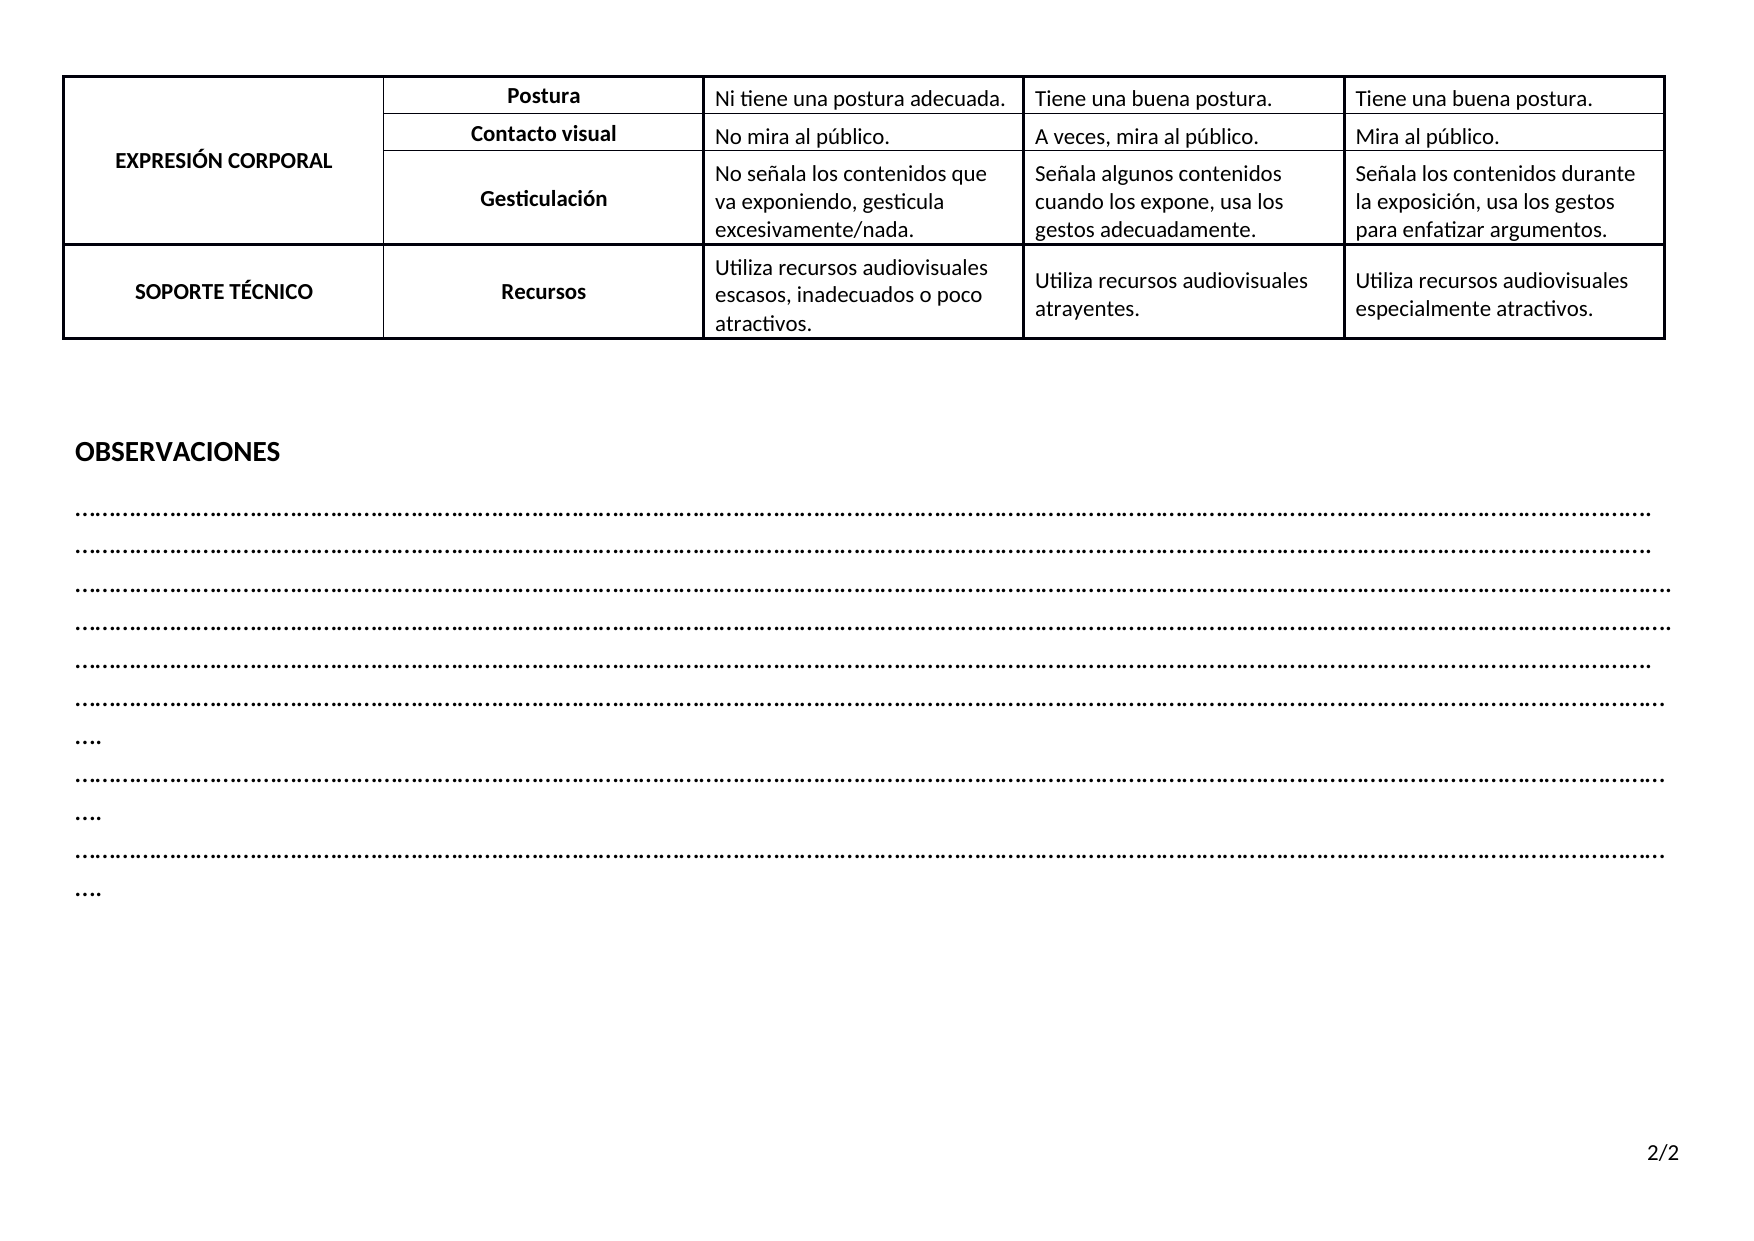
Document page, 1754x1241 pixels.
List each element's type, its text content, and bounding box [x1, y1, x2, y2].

table_cell Recursos [384, 246, 702, 337]
table_cell Contacto visual [384, 114, 702, 150]
table_cell No señala los contenidos que va exponiendo, gesticula excesivamente/nada. [705, 151, 1022, 243]
table_cell Utiliza recursos audiovisuales especialmente atractivos. [1346, 246, 1663, 337]
table_cell SOPORTE TÉCNICO [65, 246, 383, 337]
table_cell Señala algunos contenidos cuando los expone, usa los gestos adecuadamente. [1025, 151, 1343, 243]
table_cell No mira al público. [705, 114, 1022, 150]
table_cell A veces, mira al público. [1025, 114, 1343, 150]
table_cell Gesticulación [384, 151, 702, 243]
table_cell Utiliza recursos audiovisuales atrayentes. [1025, 246, 1343, 337]
text ……………………………………………………………………………………………………………………………………………………………………………………………………………….……………………………………………………………………………………………………………………………………………………………………………………………………………….………………………………………………………………………………………………………………………………………………………………………………………………………………….………………………………………………………………………………………………………………………………………………………………………………………………………………….……………………………………………………………………………………………………………………………………………………………………………………………………………….…………………………………………………………………………………………………………………………………………………………………………………………………………………….…………………………………………………………………………………………………………………………………………………………………………………………………………………….……………………………………………………………………………………………………………………………………………………………………………………………………………………. [75, 488, 1679, 903]
table_cell Ni tiene una postura adecuada. [705, 78, 1022, 112]
table_cell Señala los contenidos durante la exposición, usa los gestos para enfatizar argumentos. [1346, 151, 1663, 243]
table_cell EXPRESIÓN CORPORAL [65, 78, 383, 243]
table_cell Tiene una buena postura. [1346, 78, 1663, 112]
table_cell Utiliza recursos audiovisuales escasos, inadecuados o poco atractivos. [705, 246, 1022, 337]
table_cell Tiene una buena postura. [1025, 78, 1343, 112]
text OBSERVACIONES [75, 433, 1679, 468]
table_cell Postura [384, 78, 702, 112]
table_cell Mira al público. [1346, 114, 1663, 150]
